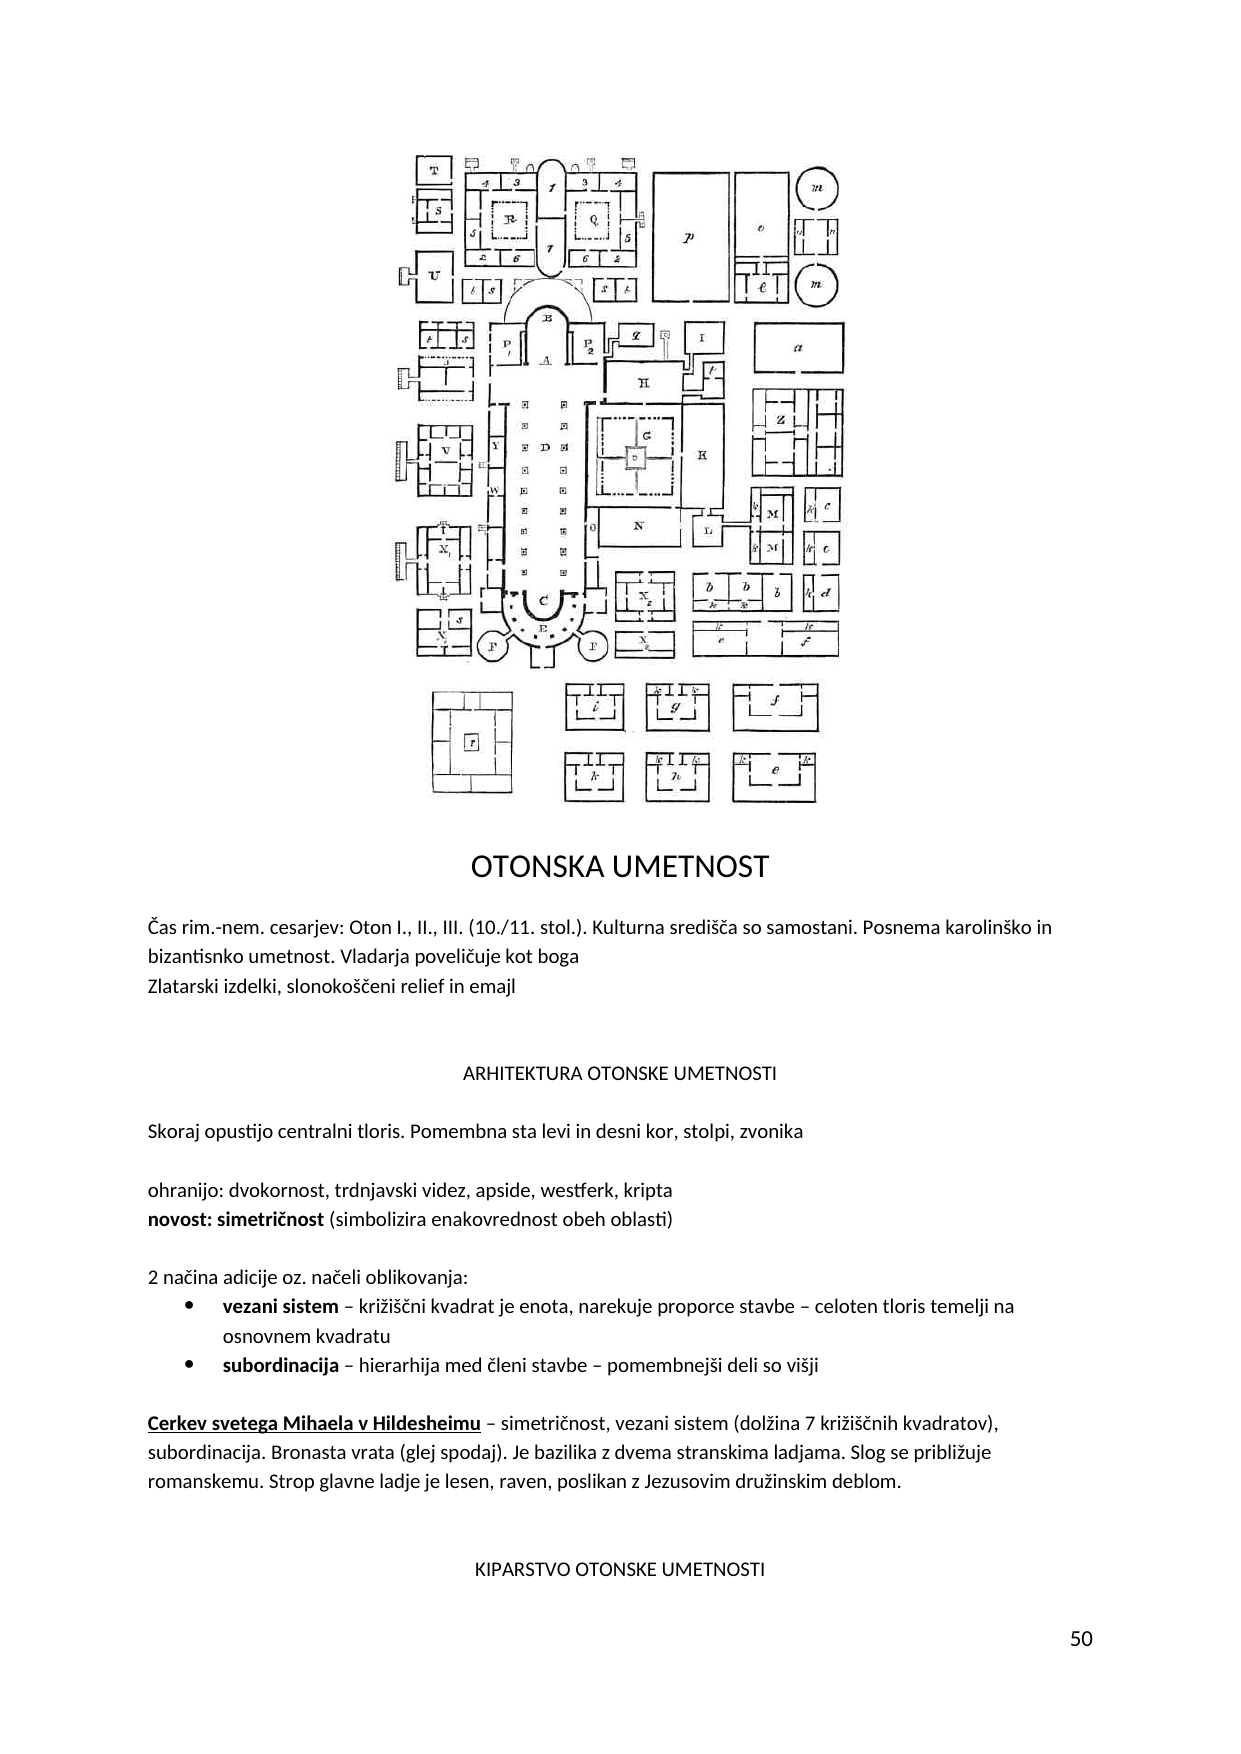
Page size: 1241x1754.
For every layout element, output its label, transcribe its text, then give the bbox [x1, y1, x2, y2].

text novost: simetričnost (simbolizira enakovrednost obeh oblasti) [148, 1206, 1093, 1232]
text Skoraj opustijo centralni tloris. Pomembna sta levi in desni kor, stolpi, zvonika [148, 1119, 1093, 1144]
text 2 načina adicije oz. načeli oblikovanja: [148, 1264, 1093, 1290]
list vezani sistem – križiščni kvadrat je enota, narekuje proporce stavbe – celoten tloris temelji na osnovnem kvadratu [185, 1294, 1093, 1348]
text Cerkev svetega Mihaela v Hildesheimu – simetričnost, vezani sistem (dolžina 7 križiščnih kvadratov), subordinacija. Bronasta vrata (glej spodaj). Je bazilika z dvema stranskima ladjama. Slog se približuje romanskemu. Strop glavne ladje je lesen, raven, poslikan z Jezusovim družinskim deblom. [148, 1410, 1093, 1494]
text KIPARSTVO OTONSKE UMETNOSTI [148, 1556, 1093, 1582]
text Zlatarski izdelki, slonokoščeni relief in emajl [148, 973, 1093, 998]
text ARHITEKTURA OTONSKE UMETNOSTI [148, 1060, 1093, 1086]
list subordinacija – hierarhija med členi stavbe – pomembnejši deli so višji [185, 1352, 1093, 1377]
text Čas rim.-nem. cesarjev: Oton I., II., III. (10./11. stol.). Kulturna središča so samostani. Posnema karolinško in bizantisnko umetnost. Vladarja poveličuje kot boga [148, 914, 1093, 969]
picture [389, 147, 851, 812]
subtitle OTONSKA UMETNOST [148, 845, 1093, 885]
text ohranijo: dvokornost, trdnjavski videz, apside, westferk, kripta [148, 1177, 1093, 1202]
